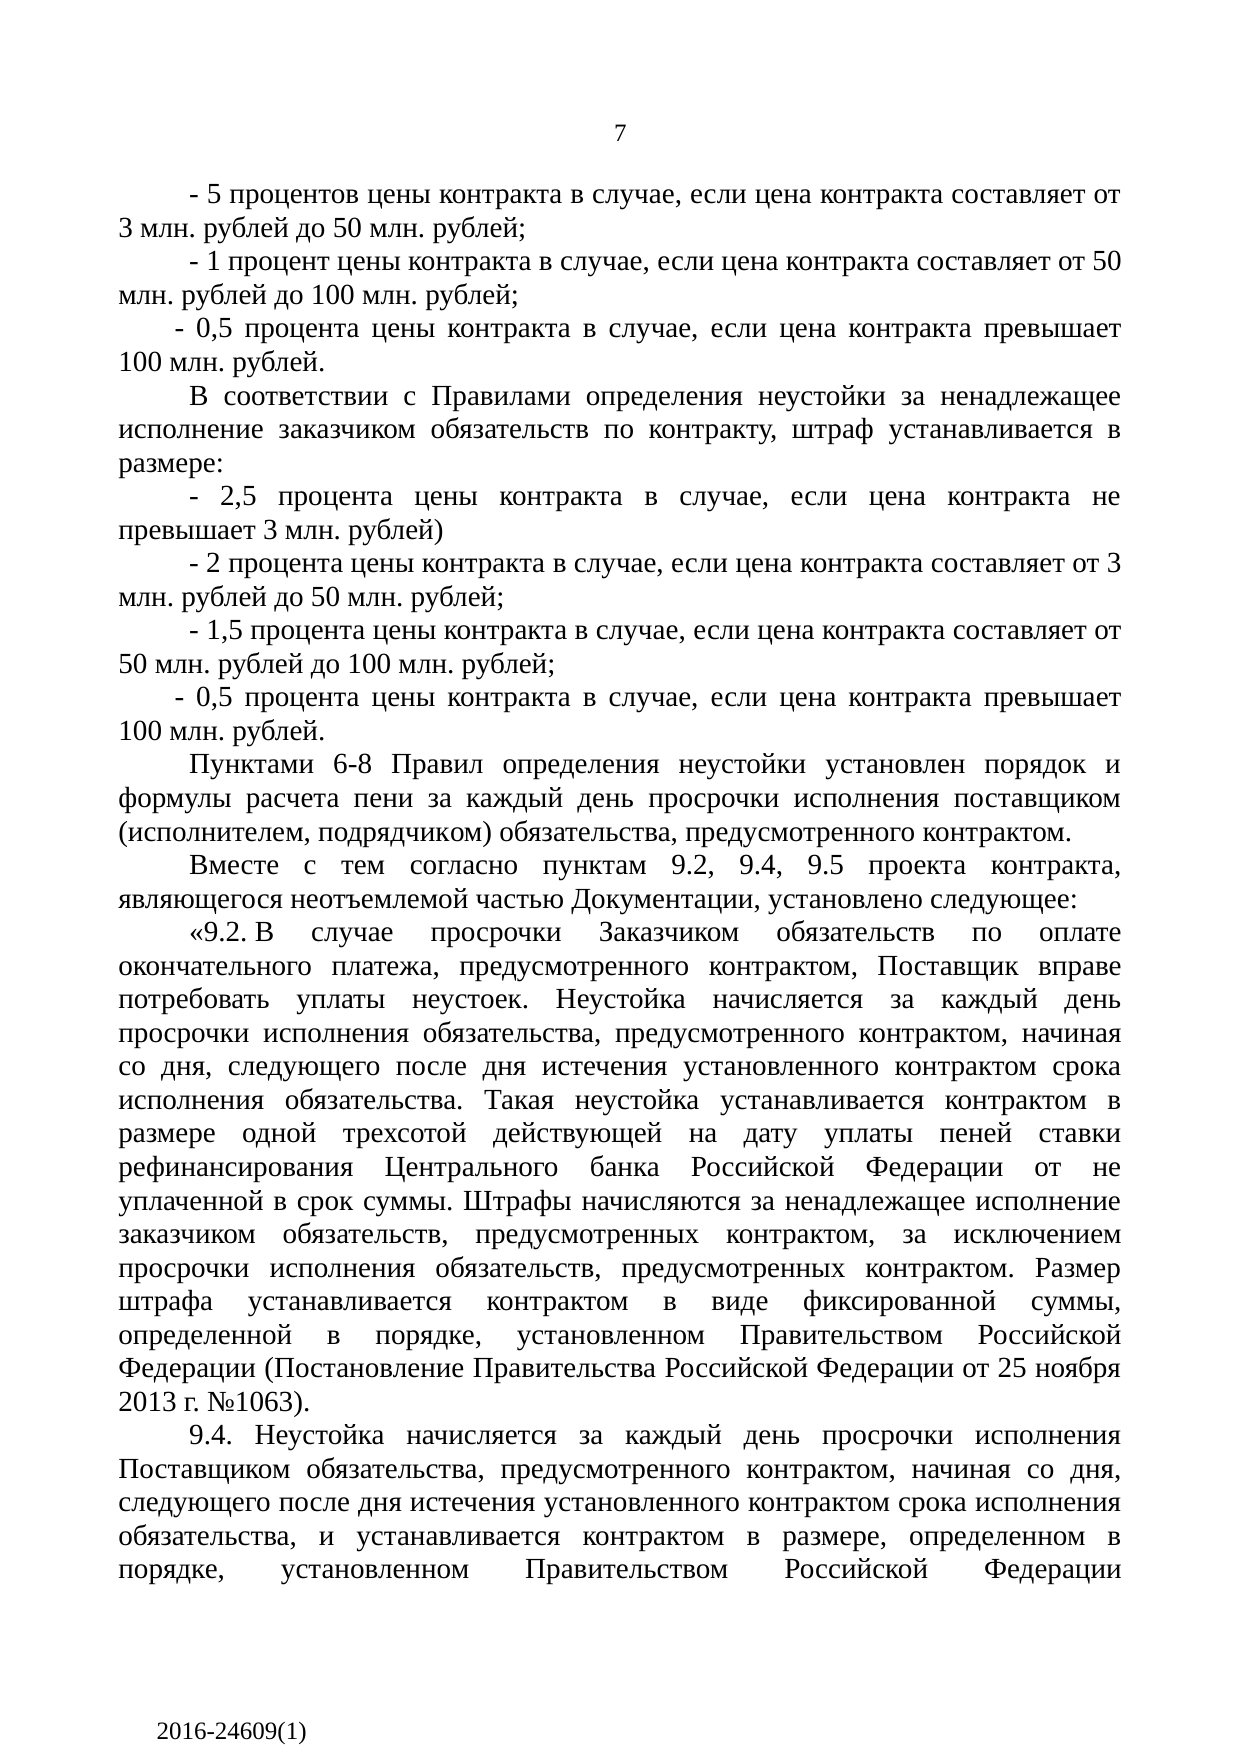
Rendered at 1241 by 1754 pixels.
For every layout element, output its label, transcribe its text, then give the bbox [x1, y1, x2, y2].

text 9.4. Неустойка начисляется за каждый день просрочки исполнения Поставщиком обязательства, предусмотренного контрактом, начиная со дня, следующего после дня истечения установленного контрактом срока исполнения обязательства, и устанавливается контрактом в размере, определенном в порядке, установленном Правительством Российской Федерации [118, 1417, 1122, 1585]
text - 2,5 процента цены контракта в случае, если цена контракта не превышает 3 млн. рублей) [118, 478, 1122, 545]
text Пунктами 6-8 Правил определения неустойки установлен порядок и формулы расчета пени за каждый день просрочки исполнения поставщиком (исполнителем, подрядчиком) обязательства, предусмотренного контрактом. [118, 747, 1122, 847]
text - 0,5 процента цены контракта в случае, если цена контракта превышает 100 млн. рублей. [118, 311, 1122, 378]
text Вместе с тем согласно пунктам 9.2, 9.4, 9.5 проекта контракта, являющегося неотъемлемой частью Документации, установлено следующее: [118, 847, 1122, 914]
text - 1,5 процента цены контракта в случае, если цена контракта составляет от 50 млн. рублей до 100 млн. рублей; [118, 612, 1122, 679]
text «9.2. В случае просрочки Заказчиком обязательств по оплате окончательного платежа, предусмотренного контрактом, Поставщик вправе потребовать уплаты неустоек. Неустойка начисляется за каждый день просрочки исполнения обязательства, предусмотренного контрактом, начиная со дня, следующего после дня истечения установленного контрактом срока исполнения обязательства. Такая неустойка устанавливается контрактом в размере одной трехсотой действующей на дату уплаты пеней ставки рефинансирования Центрального банка Российской Федерации от не уплаченной в срок суммы. Штрафы начисляются за ненадлежащее исполнение заказчиком обязательств, предусмотренных контрактом, за исключением просрочки исполнения обязательств, предусмотренных контрактом. Размер штрафа устанавливается контрактом в виде фиксированной суммы, определенной в порядке, установленном Правительством Российской Федерации (Постановление Правительства Российской Федерации от 25 ноября 2013 г. №1063). [118, 914, 1122, 1417]
text - 0,5 процента цены контракта в случае, если цена контракта превышает 100 млн. рублей. [118, 679, 1122, 747]
text В соответствии с Правилами определения неустойки за ненадлежащее исполнение заказчиком обязательств по контракту, штраф устанавливается в размере: [118, 378, 1122, 478]
text - 5 процентов цены контракта в случае, если цена контракта составляет от 3 млн. рублей до 50 млн. рублей; [118, 176, 1122, 243]
text - 1 процент цены контракта в случае, если цена контракта составляет от 50 млн. рублей до 100 млн. рублей; [118, 243, 1122, 311]
text - 2 процента цены контракта в случае, если цена контракта составляет от 3 млн. рублей до 50 млн. рублей; [118, 545, 1122, 612]
